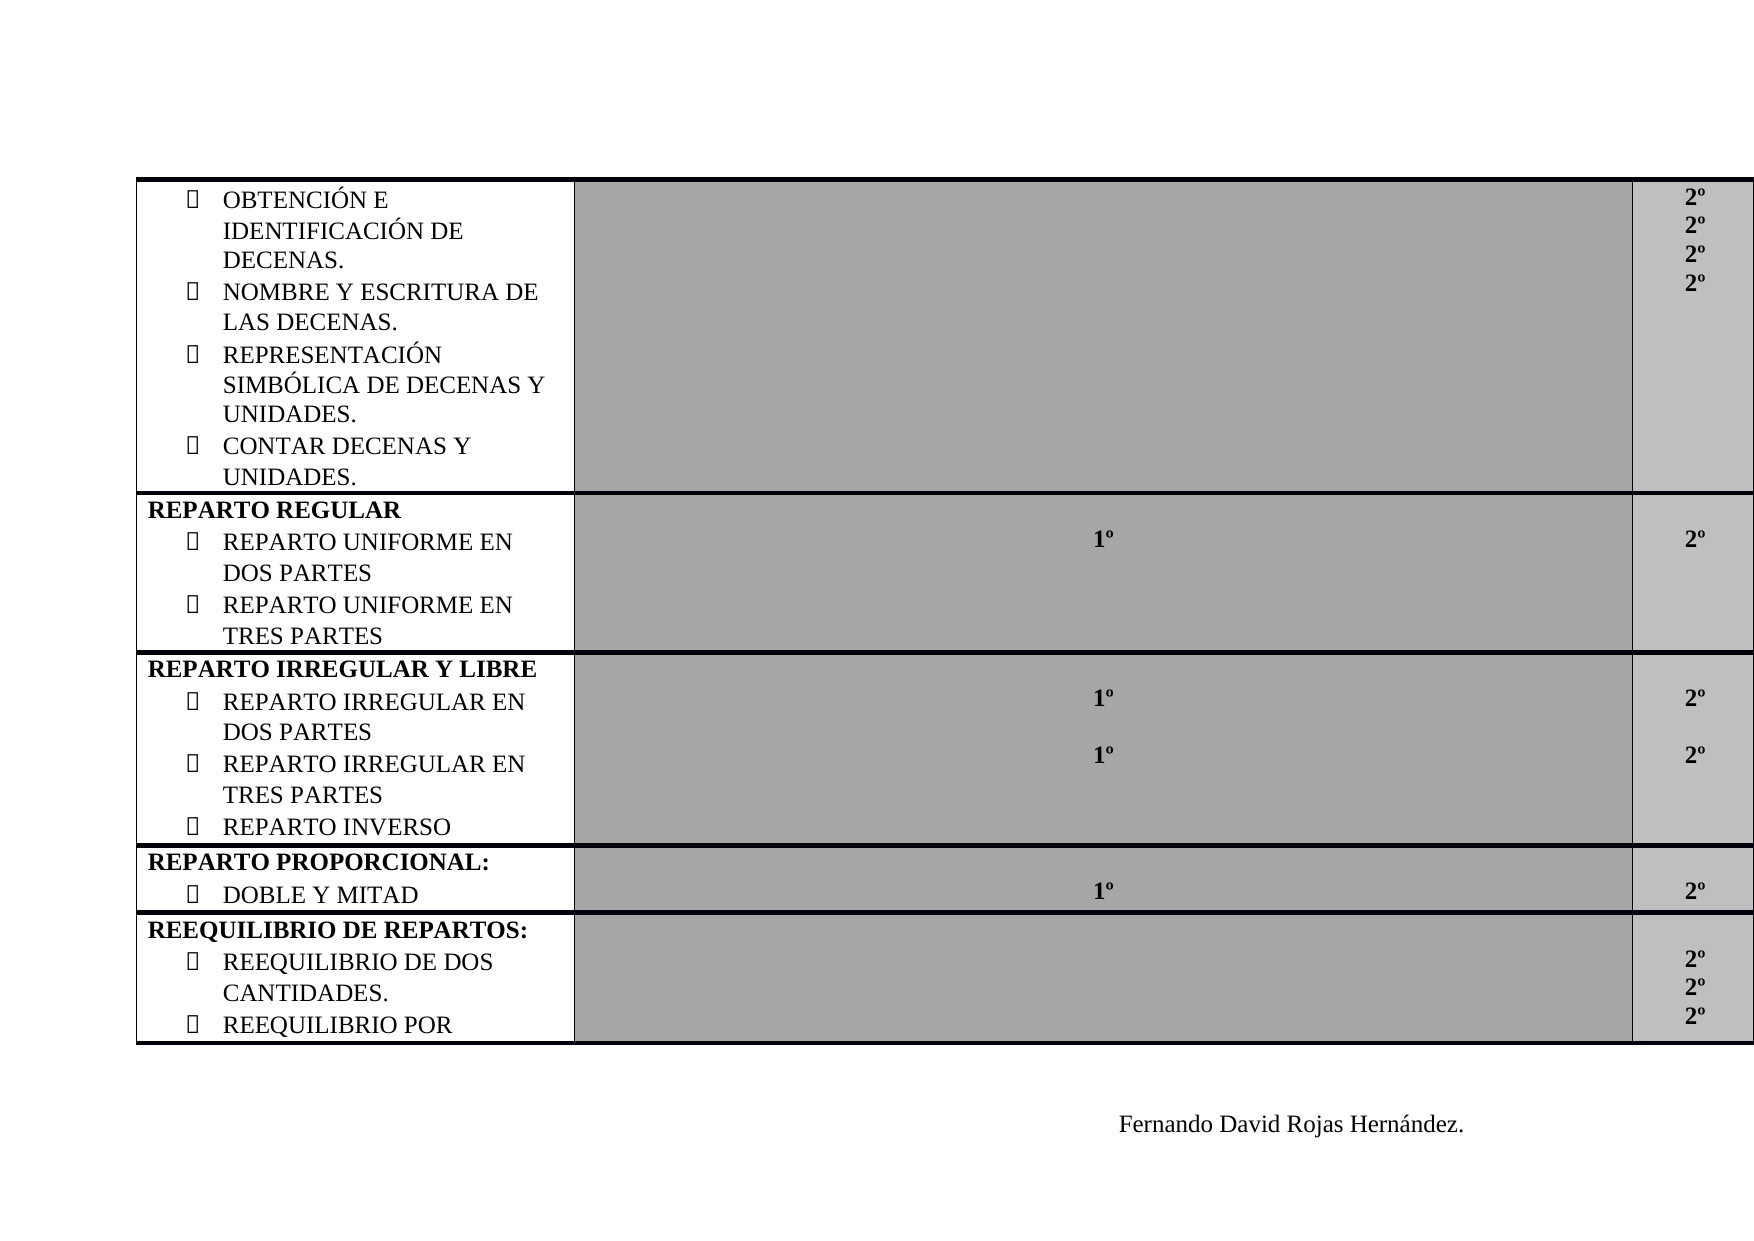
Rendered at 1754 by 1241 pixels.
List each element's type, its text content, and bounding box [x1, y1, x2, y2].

table_cell [575, 915, 1632, 1041]
table_cell REPARTO REGULAR REPARTO UNIFORME EN DOS PARTES REPARTO UNIFORME EN TRES PARTES [137, 495, 574, 650]
table_cell LA DECENA: OBTENCIÓN E IDENTIFICACIÓN DE DECENAS. NOMBRE Y ESCRITURA DE LAS DECENAS. REPRESENTACIÓN SIMBÓLICA DE DECENAS Y UNIDADES. CONTAR DECENAS Y UNIDADES. [137, 182, 574, 491]
table_cell 2º 2º [1633, 655, 1753, 843]
table_cell REEQUILIBRIO DE REPARTOS: REEQUILIBRIO DE DOS CANTIDADES. REEQUILIBRIO POR ADICIÓN. REEQUILIBRIO POR SUSTRACCIÓN. [137, 915, 574, 1041]
table_cell 2º [1633, 848, 1753, 910]
table_cell 1º 1º [575, 655, 1632, 843]
table_cell 2º [1633, 495, 1753, 650]
table_cell 2º 2º 2º [1633, 915, 1753, 1041]
table_cell [575, 182, 1632, 491]
table_cell 1º [575, 848, 1632, 910]
table_cell REPARTO IRREGULAR Y LIBRE REPARTO IRREGULAR EN DOS PARTES REPARTO IRREGULAR EN TRES PARTES REPARTO INVERSO [137, 655, 574, 843]
table_cell 2º 2º 2º 2º [1633, 182, 1753, 491]
table_cell 1º [575, 495, 1632, 650]
table_cell REPARTO PROPORCIONAL: DOBLE Y MITAD [137, 848, 574, 910]
